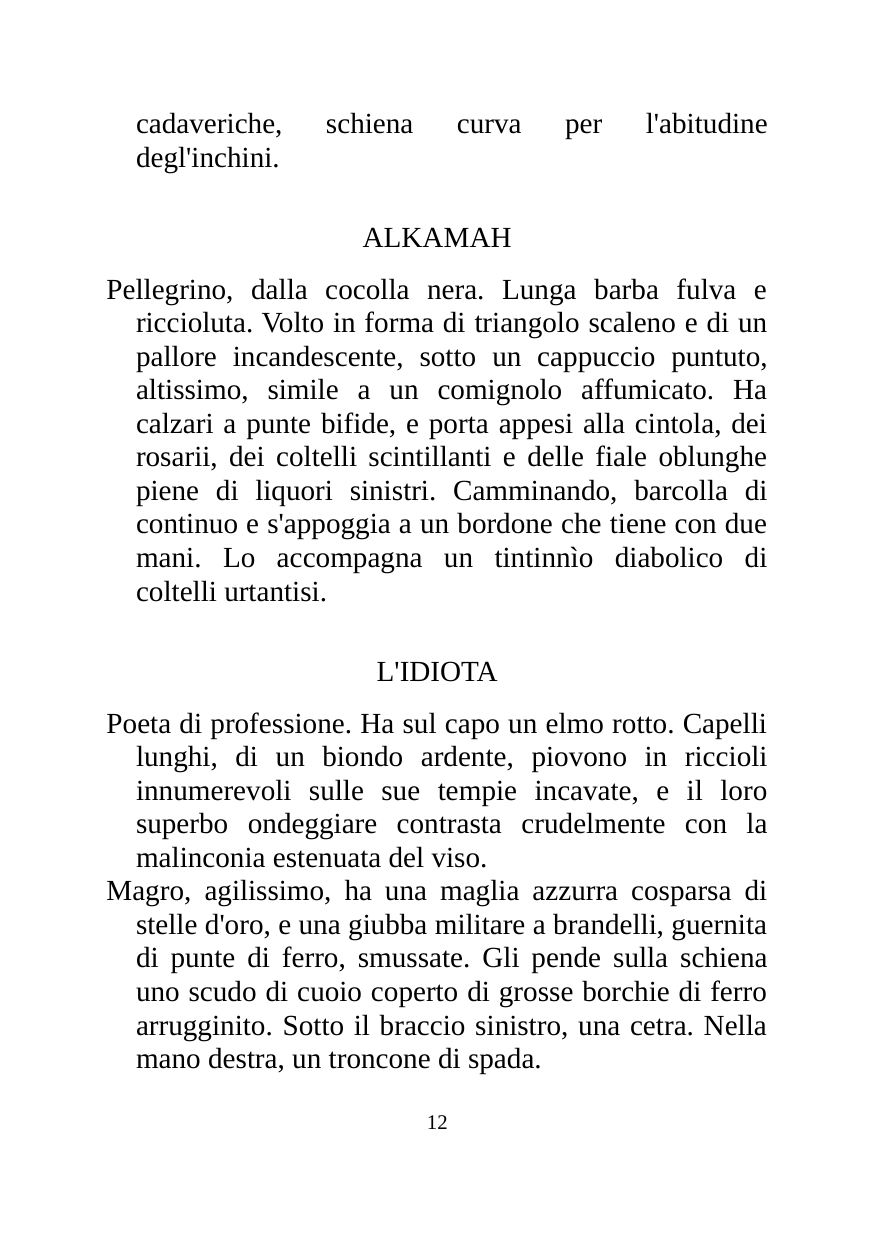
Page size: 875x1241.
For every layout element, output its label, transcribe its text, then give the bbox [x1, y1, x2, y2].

text Magro, agilissimo, ha una maglia azzurra cosparsa di stelle d'oro, e una giubba militare a brandelli, guernita di punte di ferro, smussate. Gli pende sulla schiena uno scudo di cuoio coperto di grosse borchie di ferro arrugginito. Sotto il braccio sinistro, una cetra. Nella mano destra, un troncone di spada. [106, 873, 768, 1075]
text Pellegrino, dalla cocolla nera. Lunga barba fulva e riccioluta. Volto in forma di triangolo scaleno e di un pallore incandescente, sotto un cappuccio puntuto, altissimo, simile a un comignolo affumicato. Ha calzari a punte bifide, e porta appesi alla cintola, dei rosarii, dei coltelli scintillanti e delle fiale oblunghe piene di liquori sinistri. Camminando, barcolla di continuo e s'appoggia a un bordone che tiene con due mani. Lo accompagna un tintinnìo diabolico di coltelli urtantisi. [106, 272, 768, 607]
text ALKAMAH [106, 221, 768, 254]
text cadaveriche, schiena curva per l'abitudine degl'inchini. [106, 106, 768, 173]
text L'IDIOTA [106, 654, 768, 688]
text Poeta di professione. Ha sul capo un elmo rotto. Capelli lunghi, di un biondo ardente, piovono in riccioli innumerevoli sulle sue tempie incavate, e il loro superbo ondeggiare contrasta crudelmente con la malinconia estenuata del viso. [106, 706, 768, 873]
